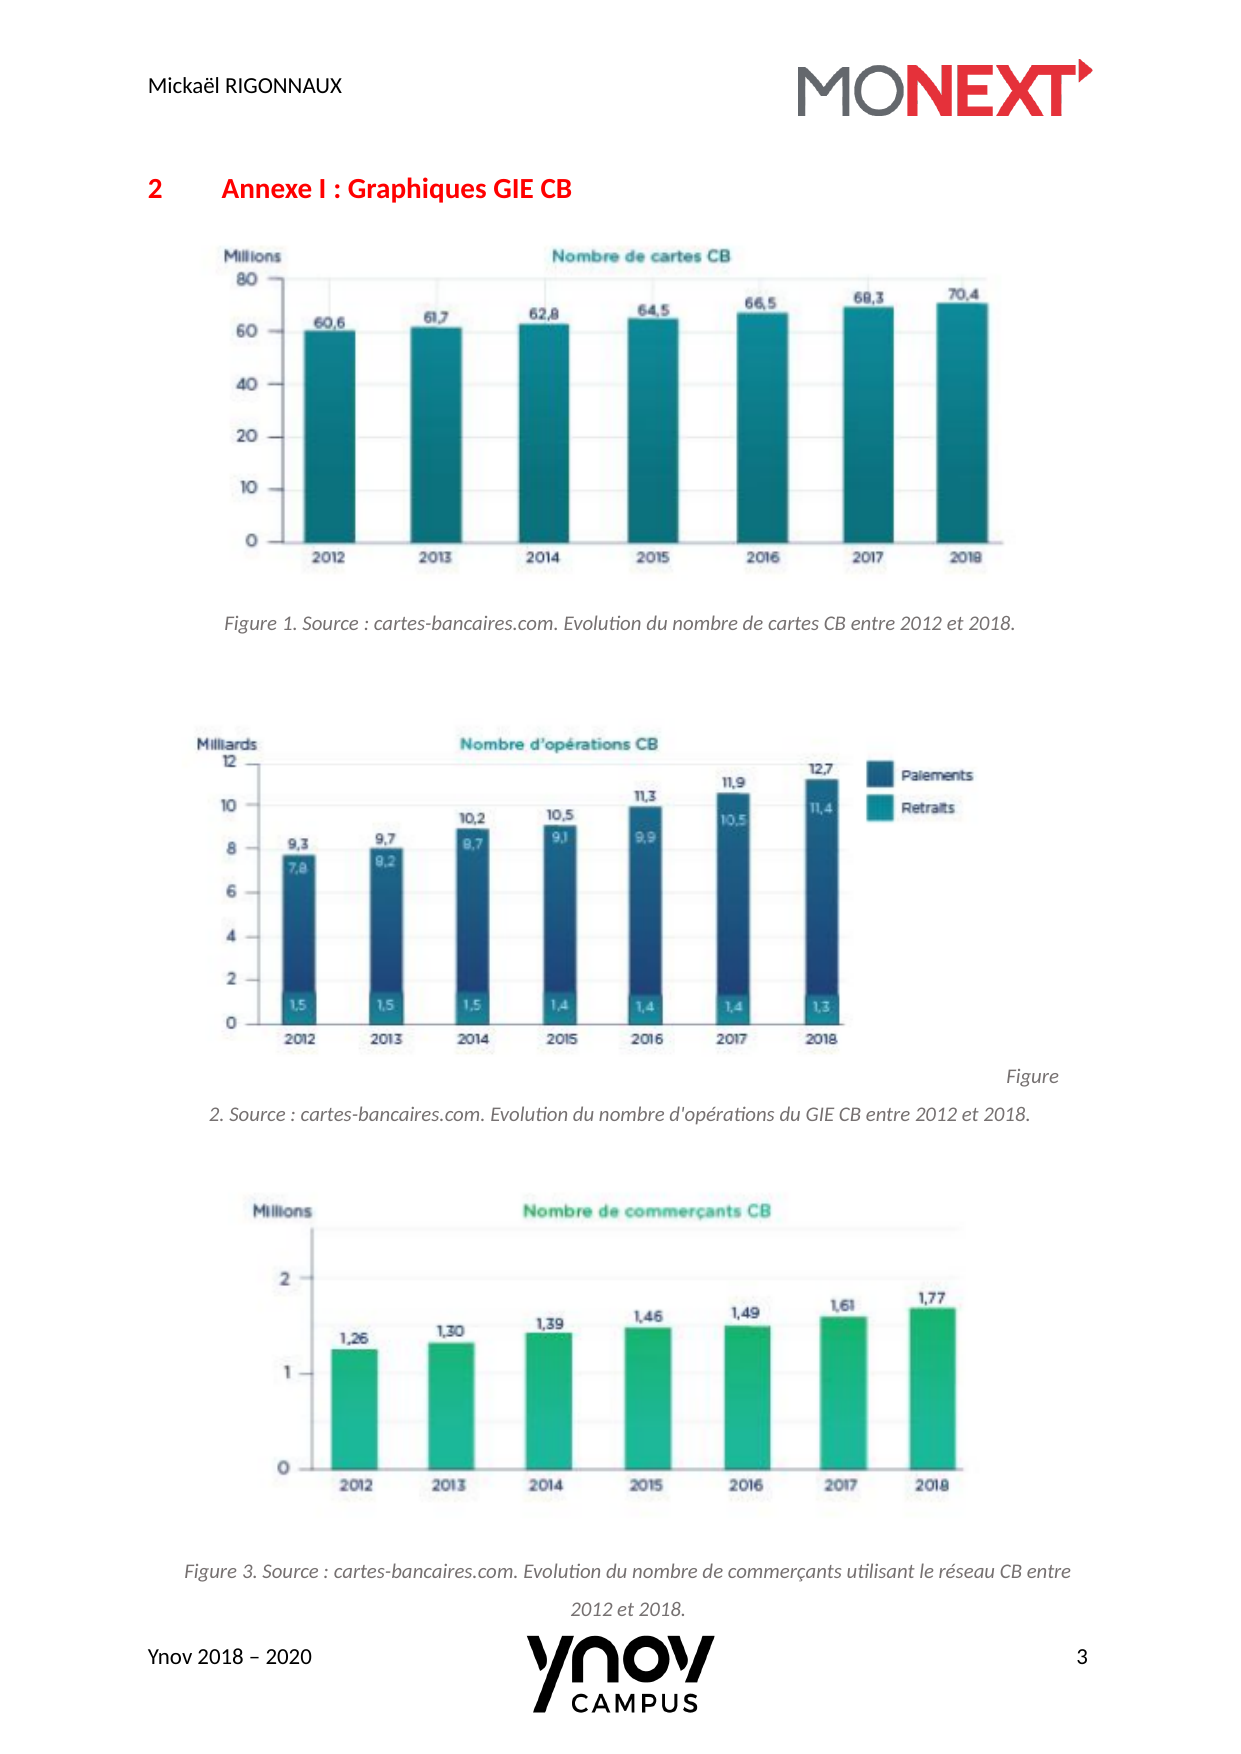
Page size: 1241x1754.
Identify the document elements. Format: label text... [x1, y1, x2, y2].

text Figure 2. Source : cartes-bancaires.com. Evolution du nombre d'opérations du GIE CB entre 2012 et 2018. [177, 719, 1063, 1127]
picture [195, 230, 1046, 589]
picture [508, 1622, 732, 1730]
picture [181, 718, 1006, 1075]
picture [798, 59, 1093, 116]
text Figure 3. Source : cartes-bancaires.com. Evolution du nombre de commerçants utilisant le réseau CB entre 2012 et 2018. [162, 1558, 1094, 1622]
subtitle Annexe I : Graphiques GIE CB [148, 170, 1093, 206]
picture [227, 1184, 1029, 1528]
text Figure 1. Source : cartes-bancaires.com. Evolution du nombre de cartes CB entre 2012 et 2018. [195, 589, 1045, 635]
